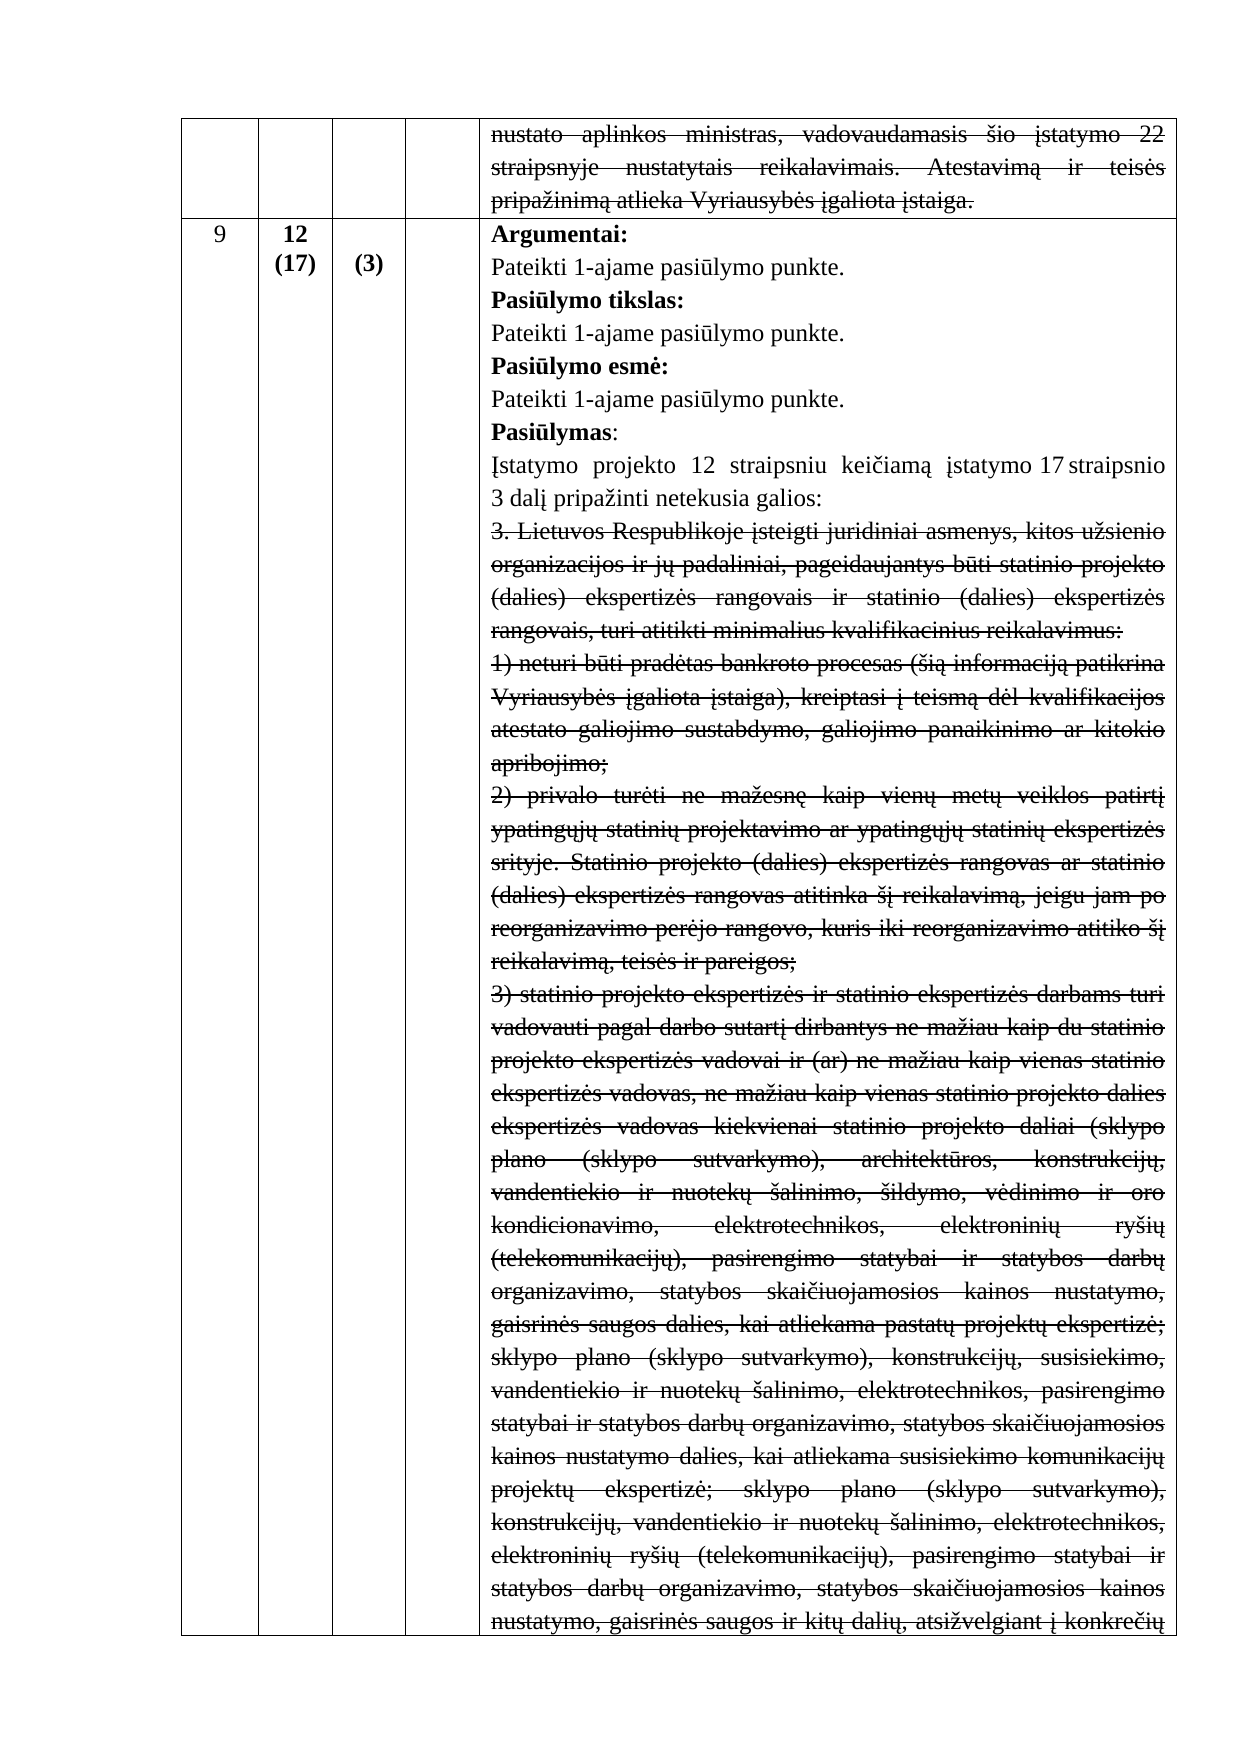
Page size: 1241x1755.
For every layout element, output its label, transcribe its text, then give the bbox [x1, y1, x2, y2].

table_cell [406, 119, 479, 218]
table_cell nustato aplinkos ministras, vadovaudamasis šio įstatymo 22 straipsnyje nustatytais reikalavimais. Atestavimą ir teisės pripažinimą atlieka Vyriausybės įgaliota įstaiga. [480, 119, 1176, 218]
table_cell [406, 219, 479, 1635]
table_cell Argumentai: Pateikti 1-ajame pasiūlymo punkte. Pasiūlymo tikslas: Pateikti 1-ajame pasiūlymo punkte. Pasiūlymo esmė: Pateikti 1-ajame pasiūlymo punkte. Pasiūlymas: Įstatymo projekto 12 straipsniu keičiamą įstatymo 17 straipsnio 3 dalį pripažinti netekusia galios: 3. Lietuvos Respublikoje įsteigti juridiniai asmenys, kitos užsienio organizacijos ir jų padaliniai, pageidaujantys būti statinio projekto (dalies) ekspertizės rangovais ir statinio (dalies) ekspertizės rangovais, turi atitikti minimalius kvalifikacinius reikalavimus: 1) neturi būti pradėtas bankroto procesas (šią informaciją patikrina Vyriausybės įgaliota įstaiga), kreiptasi į teismą dėl kvalifikacijos atestato galiojimo sustabdymo, galiojimo panaikinimo ar kitokio apribojimo; 2) privalo turėti ne mažesnę kaip vienų metų veiklos patirtį ypatingųjų statinių projektavimo ar ypatingųjų statinių ekspertizės srityje. Statinio projekto (dalies) ekspertizės rangovas ar statinio (dalies) ekspertizės rangovas atitinka šį reikalavimą, jeigu jam po reorganizavimo perėjo rangovo, kuris iki reorganizavimo atitiko šį reikalavimą, teisės ir pareigos; 3) statinio projekto ekspertizės ir statinio ekspertizės darbams turi vadovauti pagal darbo sutartį dirbantys ne mažiau kaip du statinio projekto ekspertizės vadovai ir (ar) ne mažiau kaip vienas statinio ekspertizės vadovas, ne mažiau kaip vienas statinio projekto dalies ekspertizės vadovas kiekvienai statinio projekto daliai (sklypo plano (sklypo sutvarkymo), architektūros, konstrukcijų, vandentiekio ir nuotekų šalinimo, šildymo, vėdinimo ir oro kondicionavimo, elektrotechnikos, elektroninių ryšių (telekomunikacijų), pasirengimo statybai ir statybos darbų organizavimo, statybos skaičiuojamosios kainos nustatymo, gaisrinės saugos dalies, kai atliekama pastatų projektų ekspertizė; sklypo plano (sklypo sutvarkymo), konstrukcijų, susisiekimo, vandentiekio ir nuotekų šalinimo, elektrotechnikos, pasirengimo statybai ir statybos darbų organizavimo, statybos skaičiuojamosios kainos nustatymo dalies, kai atliekama susisiekimo komunikacijų projektų ekspertizė; sklypo plano (sklypo sutvarkymo), konstrukcijų, vandentiekio ir nuotekų šalinimo, elektrotechnikos, elektroninių ryšių (telekomunikacijų), pasirengimo statybai ir statybos darbų organizavimo, statybos skaičiuojamosios kainos nustatymo, gaisrinės saugos ir kitų dalių, atsižvelgiant į konkrečių [480, 219, 1176, 1635]
table_cell [182, 119, 258, 218]
table_cell 9 [182, 219, 258, 1635]
table_cell [333, 119, 405, 218]
table_cell (3) [333, 219, 405, 1635]
table_cell [259, 119, 332, 218]
table_cell 12 (17) [259, 219, 332, 1635]
